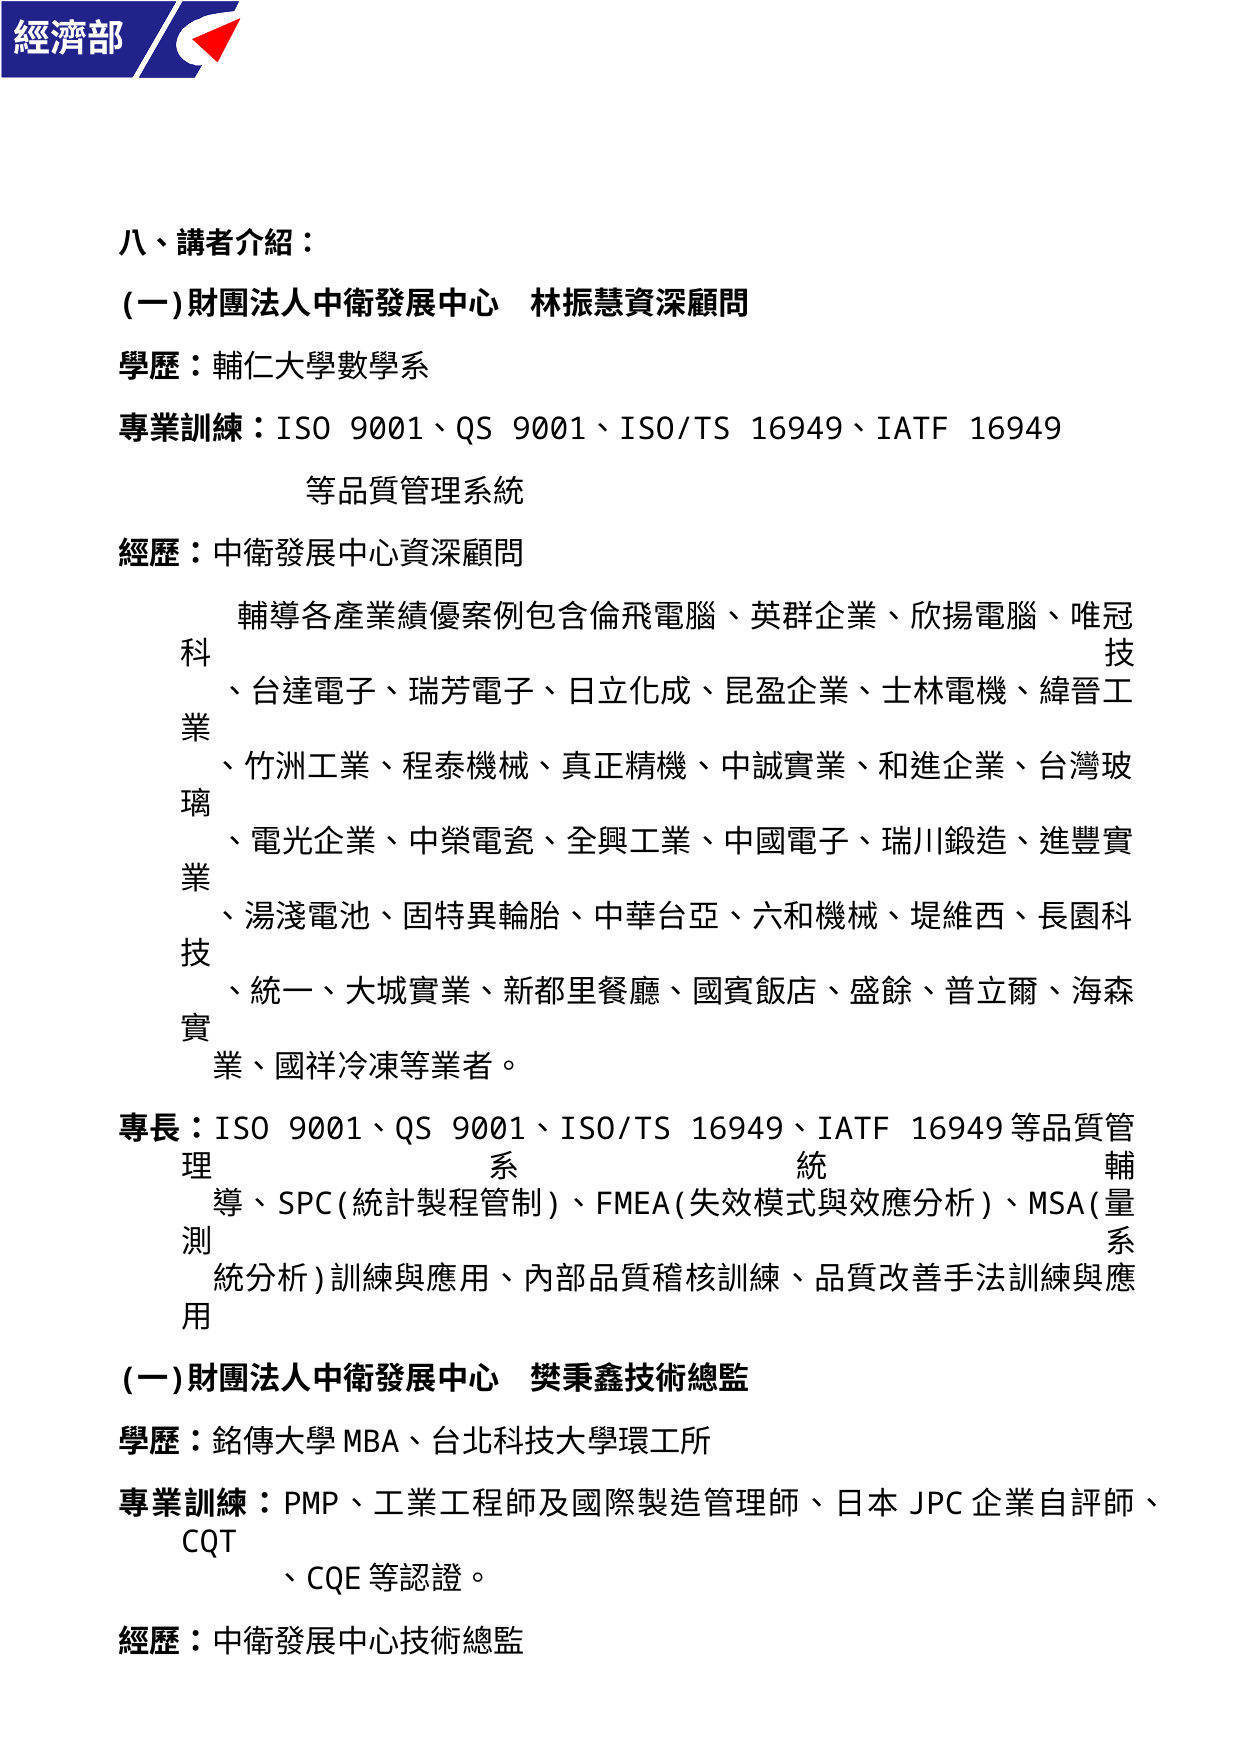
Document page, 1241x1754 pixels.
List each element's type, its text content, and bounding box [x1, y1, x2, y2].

text 專長：ISO 9001、QS 9001、ISO/TS 16949、IATF 16949等品質管理系統輔 導、SPC(統計製程管制)、FMEA(失效模式與效應分析)、MSA(量測系 統分析)訓練與應用、內部品質稽核訓練、品質改善手法訓練與應用 [118, 1110, 1136, 1335]
text 專業訓練：ISO 9001、QS 9001、ISO/TS 16949、IATF 16949 [118, 410, 1136, 447]
text 八、講者介紹： [118, 226, 1136, 260]
text (一)財團法人中衛發展中心 林振慧資深顧問 [118, 285, 1136, 322]
text 經歷：中衛發展中心技術總監 [118, 1622, 1136, 1660]
text 等品質管理系統 [118, 472, 1136, 510]
text 學歷：銘傳大學MBA、台北科技大學環工所 [118, 1422, 1136, 1460]
text 經歷：中衛發展中心資深顧問 [118, 535, 1136, 572]
text 輔導各產業績優案例包含倫飛電腦、英群企業、欣揚電腦、唯冠科技 、台達電子、瑞芳電子、日立化成、昆盈企業、士林電機、緯晉工業 、竹洲工業、程泰機械、真正精機、中誠實業、和進企業、台灣玻璃 、電光企業、中榮電瓷、全興工業、中國電子、瑞川鍛造、進豐實業 、湯淺電池、固特異輪胎、中華台亞、六和機械、堤維西、長園科技 、統一、大城實業、新都里餐廳、國賓飯店、盛餘、普立爾、海森實 業、國祥冷凍等業者。 [118, 597, 1136, 1085]
text 學歷：輔仁大學數學系 [118, 347, 1152, 385]
text (一)財團法人中衛發展中心 樊秉鑫技術總監 [118, 1360, 1136, 1397]
text 專業訓練：PMP、工業工程師及國際製造管理師、日本JPC企業自評師、CQT 、CQE等認證。 [118, 1485, 1136, 1597]
